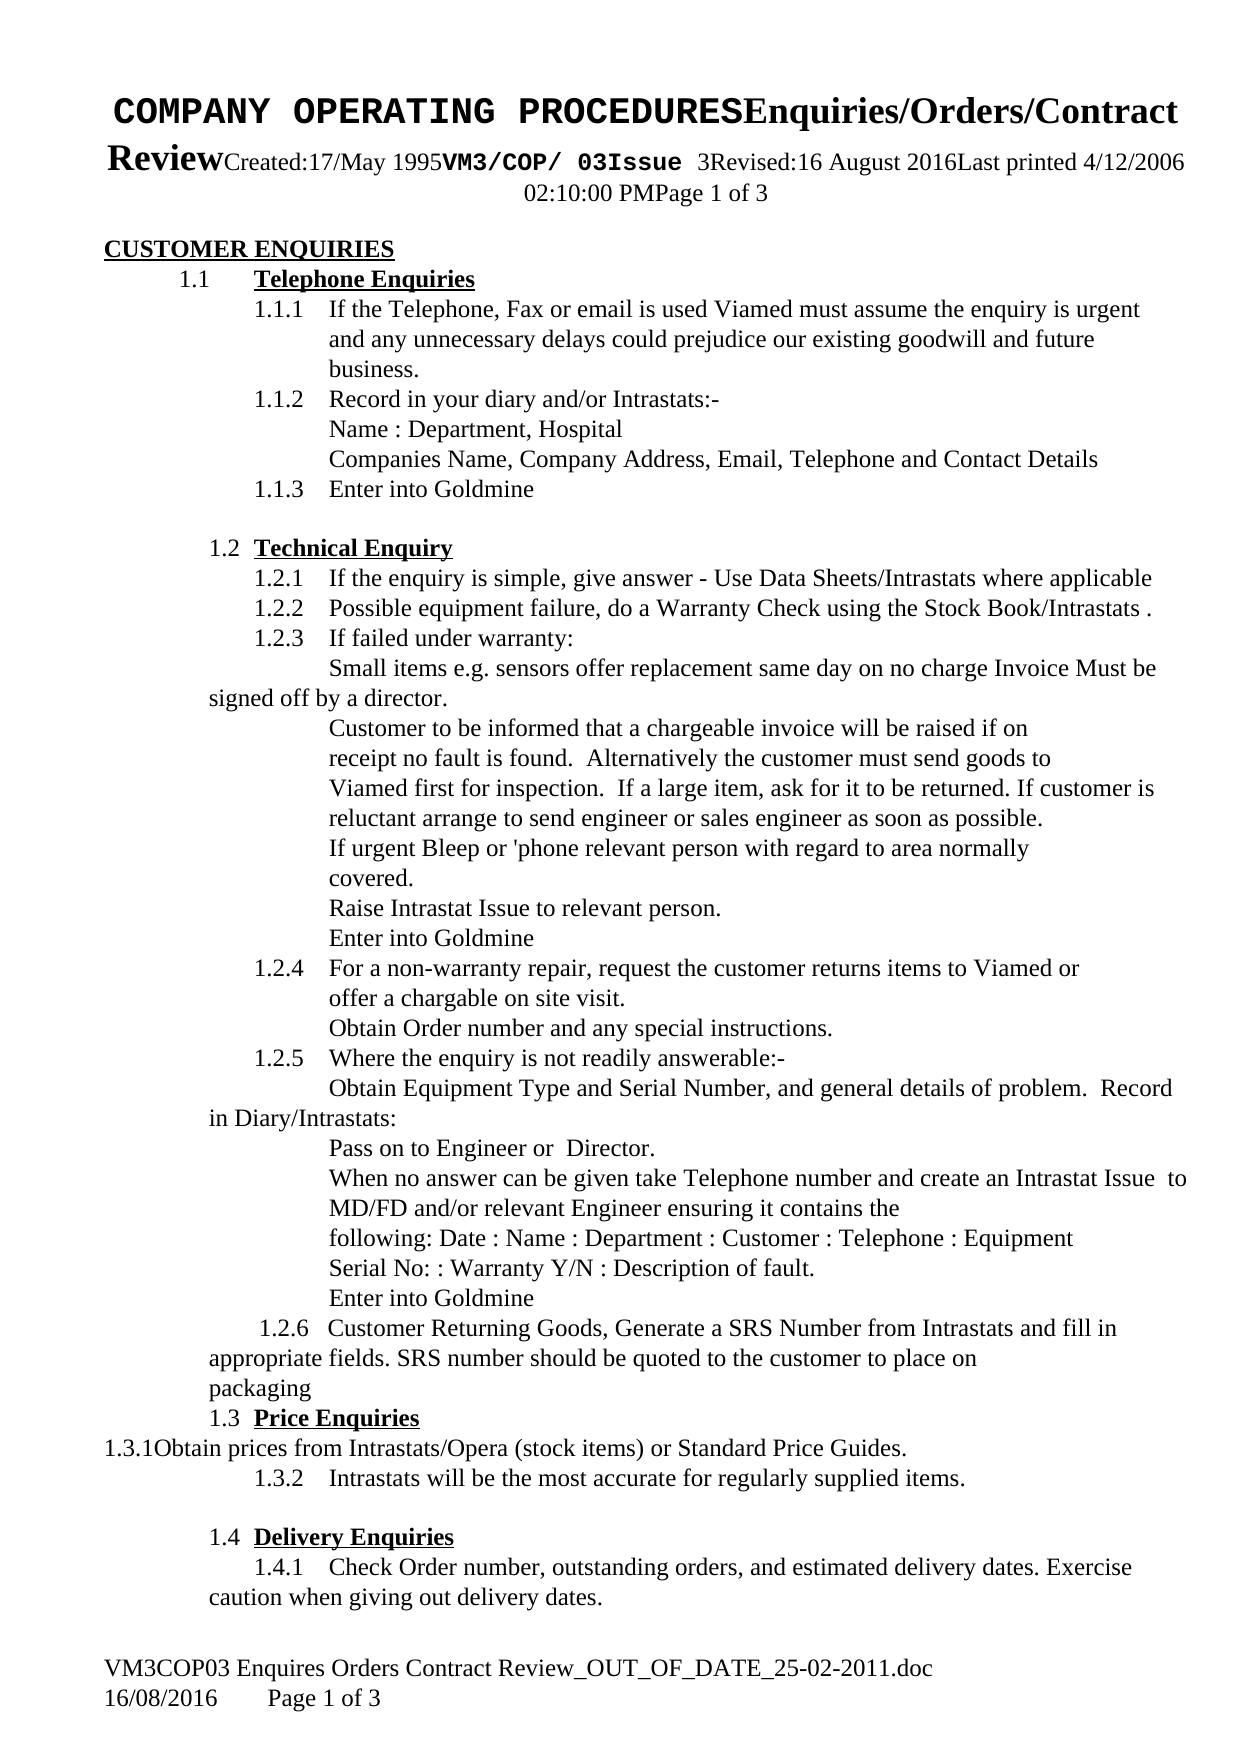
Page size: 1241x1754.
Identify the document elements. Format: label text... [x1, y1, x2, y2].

text 1.3.2 Intrastats will be the most accurate for regularly supplied items. [103, 1462, 1188, 1492]
text Viamed first for inspection. If a large item, ask for it to be returned. If customer is [103, 772, 1188, 802]
text 1.4.1 Check Order number, outstanding orders, and estimated delivery dates. Exercise caution when giving out delivery dates. [103, 1551, 1188, 1611]
text Obtain Order number and any special instructions. [103, 1012, 1188, 1042]
text 1.3 Price Enquiries [103, 1402, 1188, 1432]
text CUSTOMER ENQUIRIES [103, 233, 1188, 263]
text covered. [103, 862, 1188, 892]
text 1.1.3 Enter into Goldmine [103, 473, 1188, 503]
text 1.1.2 Record in your diary and/or Intrastats:- [103, 383, 1188, 413]
text Raise Intrastat Issue to relevant person. [103, 892, 1188, 922]
text Small items e.g. sensors offer replacement same day on no charge Invoice Must be signed off by a director. [103, 652, 1188, 712]
text 1.2.2 Possible equipment failure, do a Warranty Check using the Stock Book/Intrastats . [103, 592, 1188, 622]
text Obtain Equipment Type and Serial Number, and general details of problem. Record in Diary/Intrastats: [103, 1072, 1188, 1132]
text 1.2.5 Where the enquiry is not readily answerable:- [103, 1042, 1188, 1072]
text Serial No: : Warranty Y/N : Description of fault. [103, 1252, 1188, 1282]
text and any unnecessary delays could prejudice our existing goodwill and future [103, 323, 1188, 353]
text 1.2.1 If the enquiry is simple, give answer - Use Data Sheets/Intrastats where applicable [103, 562, 1188, 592]
text When no answer can be given take Telephone number and create an Intrastat Issue to MD/FD and/or relevant Engineer ensuring it contains the [103, 1162, 1188, 1222]
text reluctant arrange to send engineer or sales engineer as soon as possible. [103, 802, 1188, 832]
text offer a chargable on site visit. [103, 982, 1188, 1012]
text Name : Department, Hospital [103, 413, 1188, 443]
text If urgent Bleep or 'phone relevant person with regard to area normally [103, 832, 1188, 862]
text Companies Name, Company Address, Email, Telephone and Contact Details [103, 443, 1188, 473]
text 1.4 Delivery Enquiries [103, 1521, 1188, 1551]
text 1.2.4 For a non-warranty repair, request the customer returns items to Viamed or [103, 952, 1188, 982]
text Enter into Goldmine [103, 1282, 1188, 1312]
text business. [103, 353, 1188, 383]
text receipt no fault is found. Alternatively the customer must send goods to [103, 742, 1188, 772]
list Obtain prices from Intrastats/Opera (stock items) or Standard Price Guides. [103, 1432, 1188, 1462]
text 1.1 Telephone Enquiries [103, 263, 1188, 293]
text following: Date : Name : Department : Customer : Telephone : Equipment [103, 1222, 1188, 1252]
text Enter into Goldmine [103, 922, 1188, 952]
text 1.2 Technical Enquiry [103, 532, 1188, 562]
text Customer to be informed that a chargeable invoice will be raised if on [103, 712, 1188, 742]
text 1.2.6 Customer Returning Goods, Generate a SRS Number from Intrastats and fill in appropriate fields. SRS number should be quoted to the customer to place on packaging [103, 1312, 1188, 1402]
text Pass on to Engineer or Director. [103, 1132, 1188, 1162]
text 1.2.3 If failed under warranty: [103, 622, 1188, 652]
text 1.1.1 If the Telephone, Fax or email is used Viamed must assume the enquiry is urgent [103, 293, 1188, 323]
